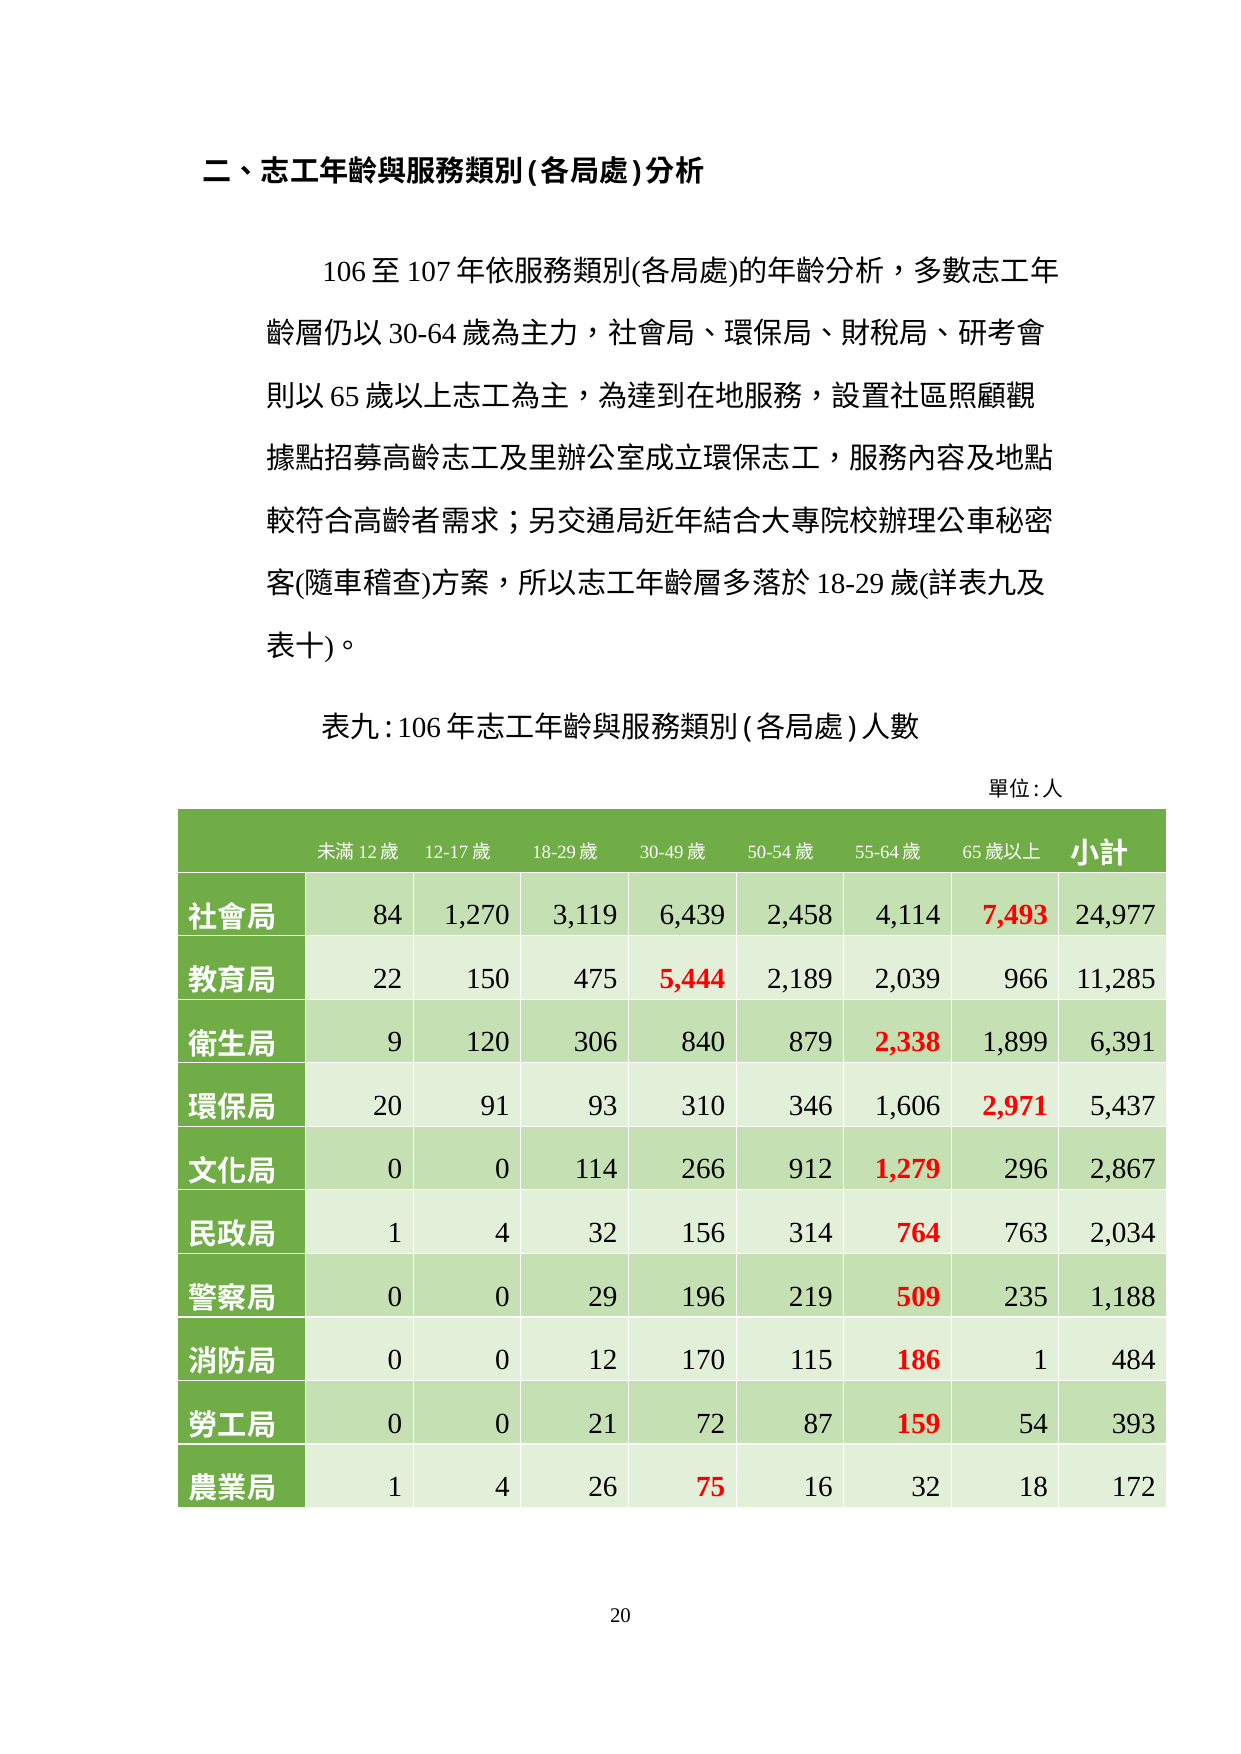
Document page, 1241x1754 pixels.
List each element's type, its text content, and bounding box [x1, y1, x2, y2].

table_cell 4 [414, 1445, 520, 1507]
table_cell 763 [952, 1190, 1058, 1253]
table_cell 1,279 [844, 1127, 951, 1189]
table_cell 2,338 [844, 1000, 951, 1062]
table_cell 235 [952, 1254, 1058, 1316]
table_cell 5,444 [629, 936, 736, 999]
table_cell 170 [629, 1318, 736, 1380]
table_cell 172 [1059, 1445, 1166, 1507]
table_header 18-29歲 [521, 809, 628, 872]
table_cell 266 [629, 1127, 736, 1189]
table_cell 2,867 [1059, 1127, 1166, 1189]
table_cell 1,899 [952, 1000, 1058, 1062]
table_cell 消防局 [178, 1318, 305, 1380]
table_cell 186 [844, 1318, 951, 1380]
table_cell 764 [844, 1190, 951, 1253]
table_cell 156 [629, 1190, 736, 1253]
table_cell 219 [737, 1254, 843, 1316]
table_header 小計 [1059, 809, 1166, 872]
table_cell 22 [306, 936, 413, 999]
table_cell 7,493 [952, 873, 1058, 935]
table_cell 4 [414, 1190, 520, 1253]
table_cell 32 [844, 1445, 951, 1507]
table_cell 1,188 [1059, 1254, 1166, 1316]
table_cell 296 [952, 1127, 1058, 1189]
table_cell 75 [629, 1445, 736, 1507]
table_cell 840 [629, 1000, 736, 1062]
table_cell 民政局 [178, 1190, 305, 1253]
table_cell 72 [629, 1381, 736, 1443]
table_cell 0 [306, 1381, 413, 1443]
table_cell 393 [1059, 1381, 1166, 1443]
table_cell 21 [521, 1381, 628, 1443]
table_cell 勞工局 [178, 1381, 305, 1443]
table_cell 912 [737, 1127, 843, 1189]
table_cell 18 [952, 1445, 1058, 1507]
table_cell 1,270 [414, 873, 520, 935]
table_cell 196 [629, 1254, 736, 1316]
table_cell 警察局 [178, 1254, 305, 1316]
table_cell 0 [306, 1254, 413, 1316]
table_cell 2,034 [1059, 1190, 1166, 1253]
text 106至107年依服務類別(各局處)的年齡分析，多數志工年齡層仍以30-64歲為主力，社會局、環保局、財稅局、研考會則以65歲以上志工為主，為達到在地服務，設置社區照顧觀據點招募高齡志工及里辦公室成立環保志工，服務內容及地點較符合高齡者需求；另交通局近年結合大專院校辦理公車秘密客(隨車稽查)方案，所以志工年齡層多落於18-29歲(詳表九及表十)。 [227, 227, 1063, 664]
table_cell 310 [629, 1063, 736, 1126]
table_cell 879 [737, 1000, 843, 1062]
table_cell 54 [952, 1381, 1058, 1443]
table_cell 84 [306, 873, 413, 935]
table_cell 306 [521, 1000, 628, 1062]
table_cell 2,189 [737, 936, 843, 999]
table_cell 0 [414, 1381, 520, 1443]
table_cell 16 [737, 1445, 843, 1507]
table_header 50-54歲 [736, 809, 844, 872]
table_cell 1 [952, 1318, 1058, 1380]
table_header 30-49歲 [628, 809, 736, 872]
table_cell 12 [521, 1318, 628, 1380]
table_cell 1,606 [844, 1063, 951, 1126]
table_header 12-17歲 [413, 809, 521, 872]
table_cell 93 [521, 1063, 628, 1126]
table_cell 環保局 [178, 1063, 305, 1126]
table_cell 9 [306, 1000, 413, 1062]
table_cell 120 [414, 1000, 520, 1062]
table_cell 475 [521, 936, 628, 999]
table_cell 2,458 [737, 873, 843, 935]
table_cell 衛生局 [178, 1000, 305, 1062]
table_cell 1 [306, 1445, 413, 1507]
table_cell 0 [306, 1127, 413, 1189]
table_cell 0 [306, 1318, 413, 1380]
table_cell 0 [414, 1127, 520, 1189]
table_cell 159 [844, 1381, 951, 1443]
table_cell 2,971 [952, 1063, 1058, 1126]
table_cell 91 [414, 1063, 520, 1126]
table_cell 農業局 [178, 1445, 305, 1507]
text 二、志工年齡與服務類別(各局處)分析 [202, 127, 1063, 189]
table_cell 32 [521, 1190, 628, 1253]
text 表九:106年志工年齡與服務類別(各局處)人數 [177, 683, 1063, 746]
table_cell 4,114 [844, 873, 951, 935]
table_header 65歲以上 [951, 809, 1059, 872]
table_cell 966 [952, 936, 1058, 999]
table_cell 26 [521, 1445, 628, 1507]
table_cell 6,391 [1059, 1000, 1166, 1062]
table_cell 484 [1059, 1318, 1166, 1380]
table_cell 150 [414, 936, 520, 999]
table_cell 6,439 [629, 873, 736, 935]
table_header 55-64歲 [844, 809, 951, 872]
table_cell 11,285 [1059, 936, 1166, 999]
table_cell 0 [414, 1318, 520, 1380]
table_cell 1 [306, 1190, 413, 1253]
table_cell 24,977 [1059, 873, 1166, 935]
table_cell 29 [521, 1254, 628, 1316]
table_cell 教育局 [178, 936, 305, 999]
table_cell 5,437 [1059, 1063, 1166, 1126]
table_cell 346 [737, 1063, 843, 1126]
table_cell 20 [306, 1063, 413, 1126]
table_header [178, 809, 306, 872]
table_cell 115 [737, 1318, 843, 1380]
table_cell 2,039 [844, 936, 951, 999]
table_header 未滿12歲 [306, 809, 413, 872]
table_cell 社會局 [178, 873, 305, 935]
table_cell 87 [737, 1381, 843, 1443]
table_cell 314 [737, 1190, 843, 1253]
table_cell 0 [414, 1254, 520, 1316]
table_cell 3,119 [521, 873, 628, 935]
table_cell 114 [521, 1127, 628, 1189]
table_cell 509 [844, 1254, 951, 1316]
table_cell 文化局 [178, 1127, 305, 1189]
text 單位:人 [177, 746, 1063, 808]
